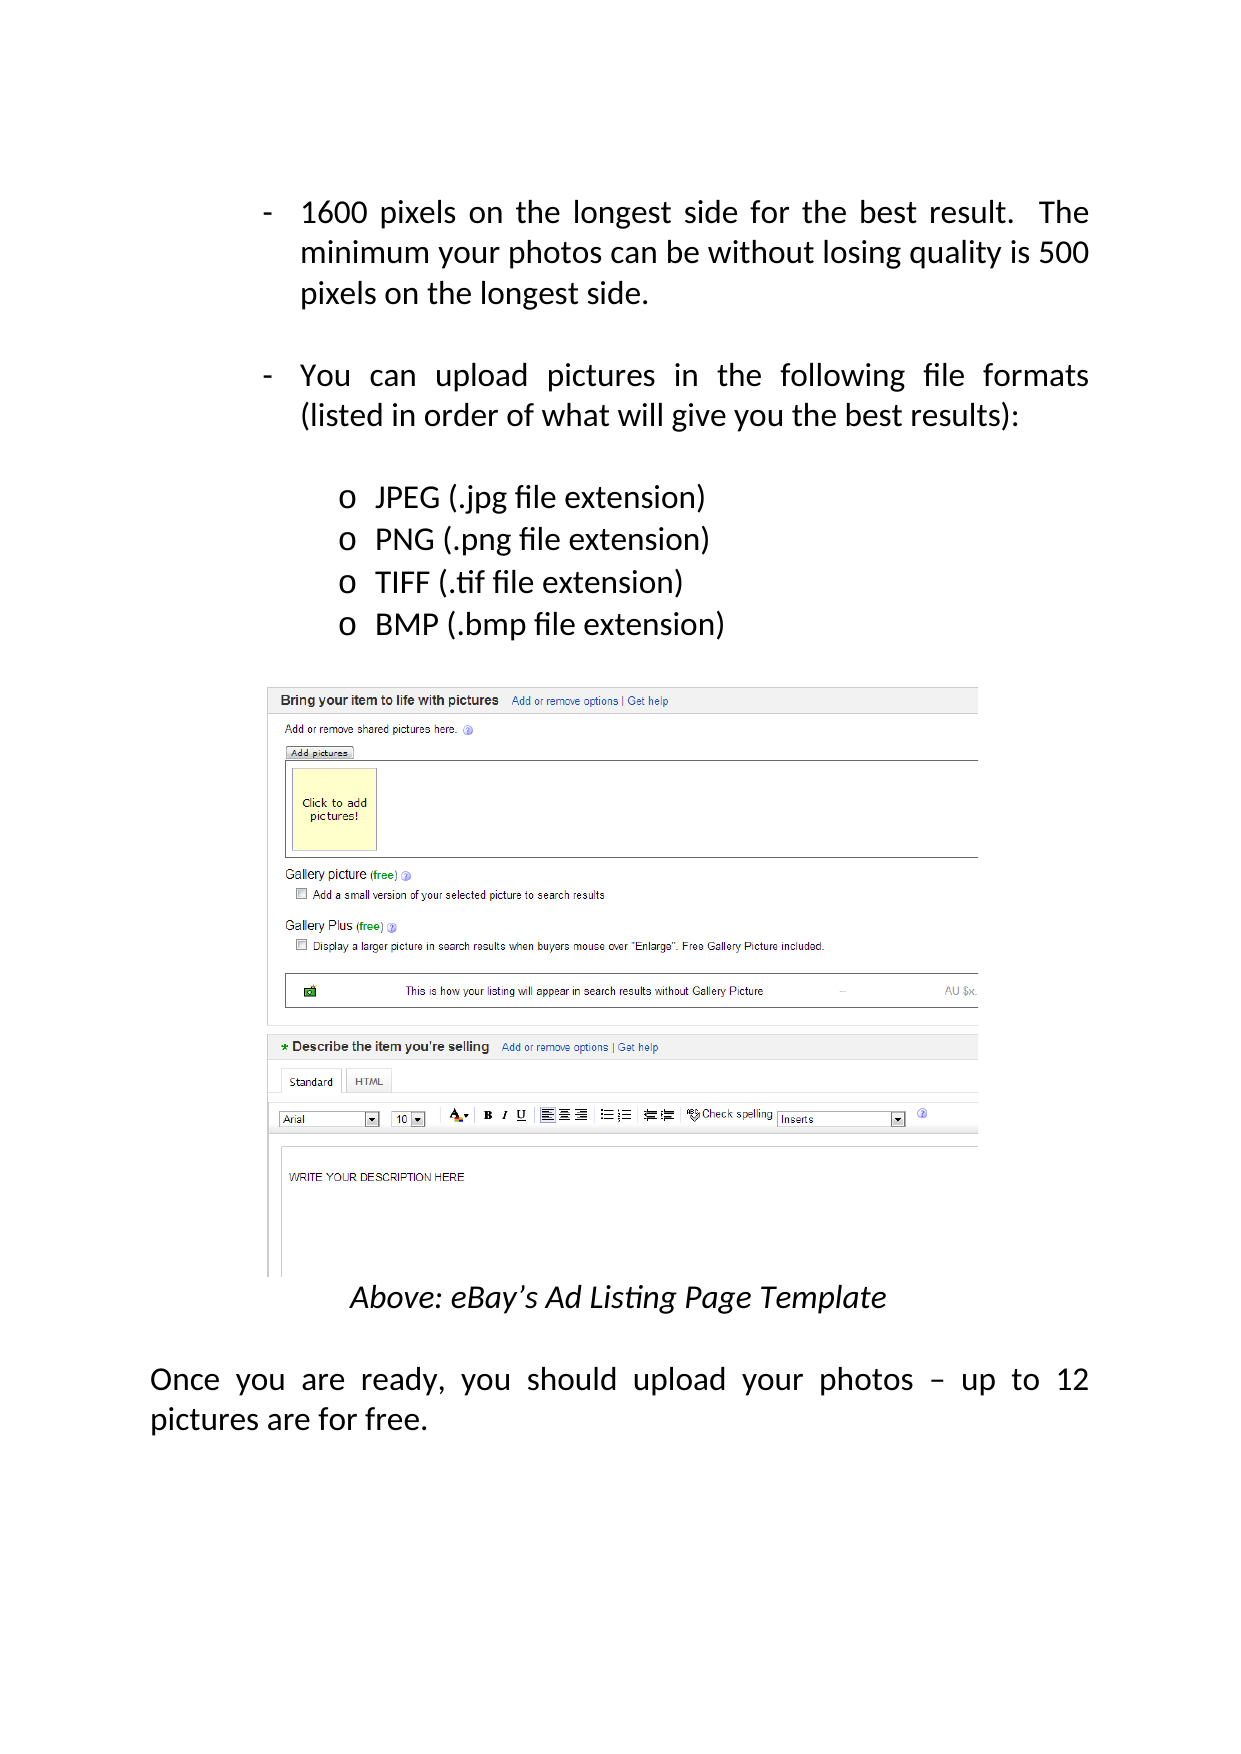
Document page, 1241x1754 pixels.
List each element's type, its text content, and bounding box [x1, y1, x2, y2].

list BMP (.bmp file extension) [337, 603, 1090, 646]
list You can upload pictures in the following file formats (listed in order of what will give you the best results): [262, 354, 1090, 435]
list JPEG (.jpg file extension) [337, 476, 1090, 518]
list TIFF (.tif file extension) [337, 561, 1090, 603]
list PNG (.png file extension) [337, 518, 1090, 561]
list 1600 pixels on the longest side for the best result. The minimum your photos can be without losing quality is 500 pixels on the longest side. [262, 191, 1090, 313]
text Once you are ready, you should upload your photos – up to 12 pictures are for free. [150, 1358, 1090, 1439]
text Above: eBay’s Ad Listing Page Template [150, 1276, 1090, 1317]
